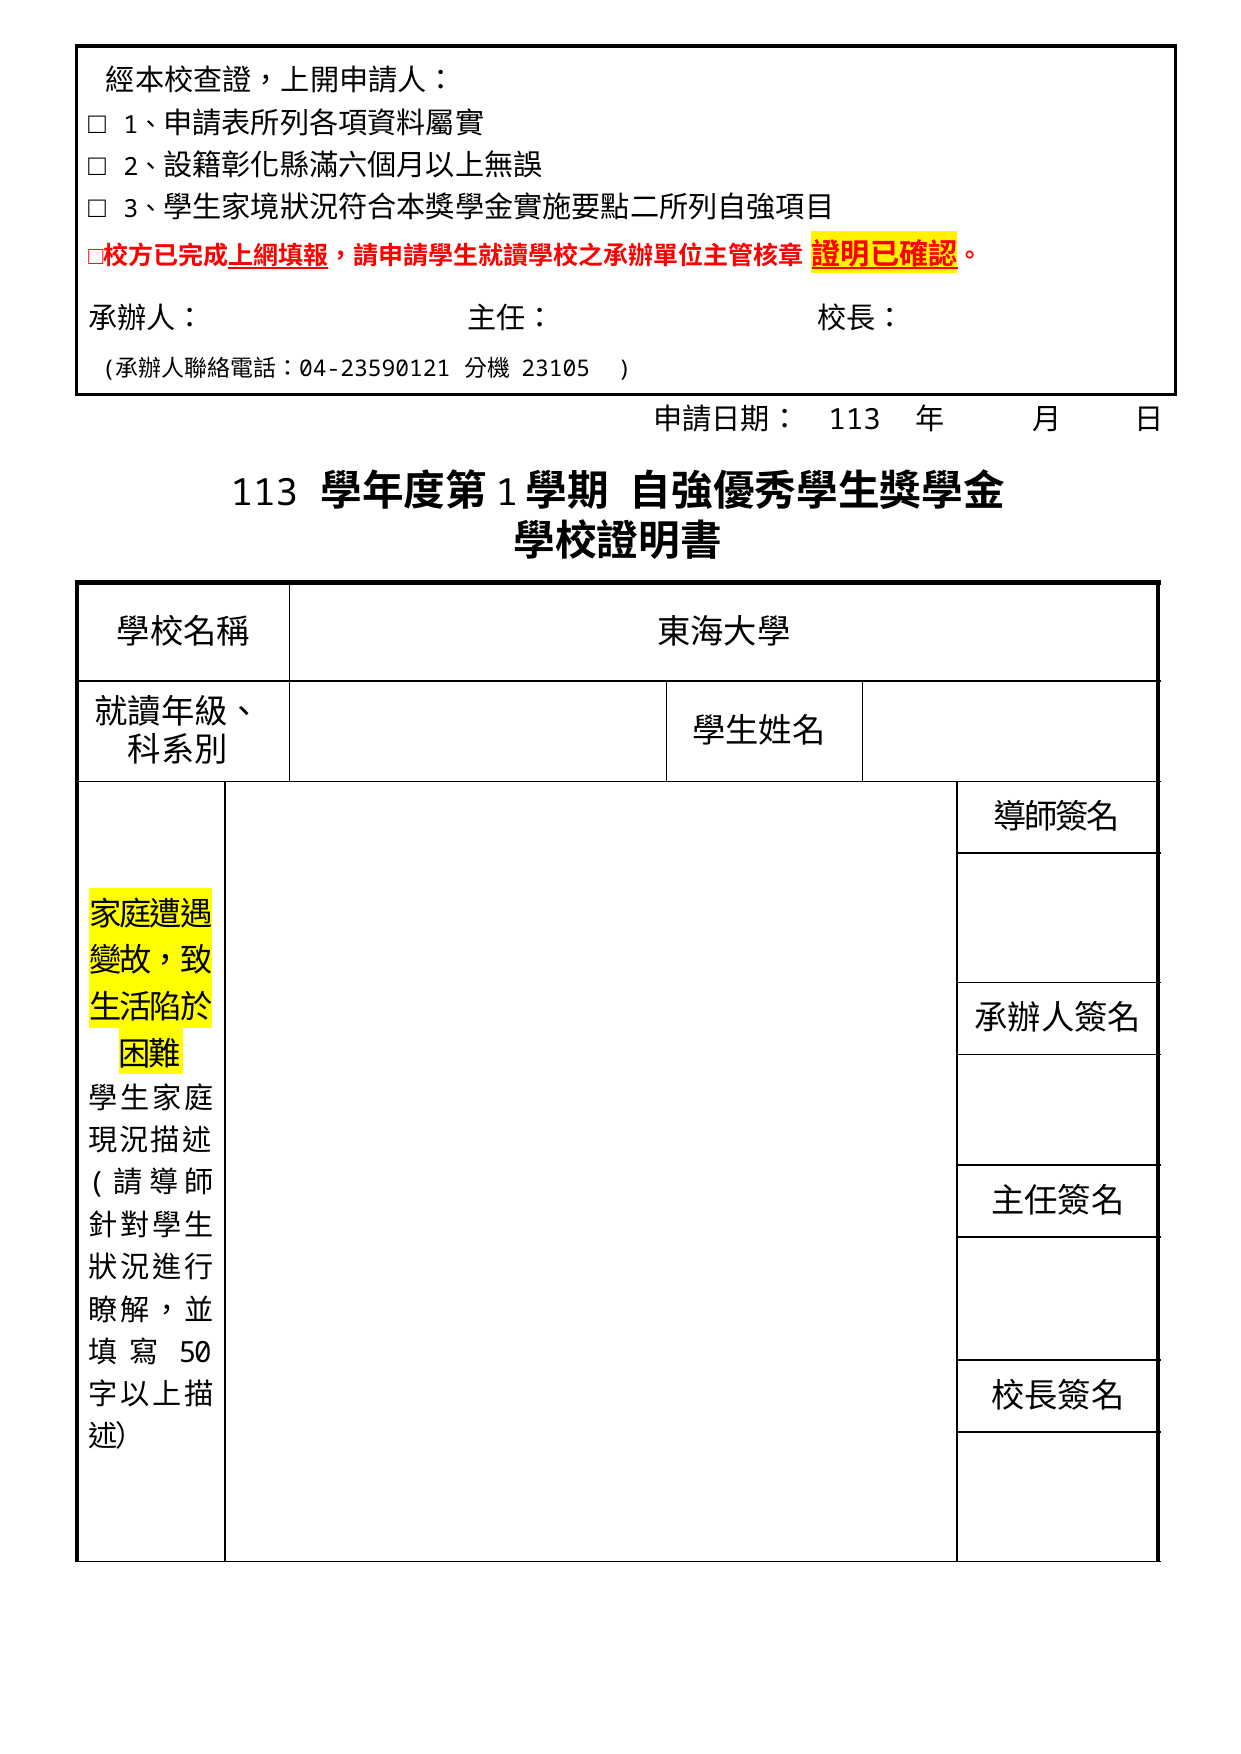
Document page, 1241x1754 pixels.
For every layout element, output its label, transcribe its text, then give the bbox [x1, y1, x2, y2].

table_cell [958, 1433, 1156, 1561]
table_cell [290, 682, 666, 781]
table_cell 經本校查證，上開申請人： □ 1、申請表所列各項資料屬實 □ 2、設籍彰化縣滿六個月以上無誤 □ 3、學生家境狀況符合本獎學金實施要點二所列自強項目 □校方已完成上網填報，請申請學生就讀學校之承辦單位主管核章 證明已確認。 承辦人： 主任： 校長： (承辦人聯絡電話：04-23590121 分機 23105 ) [78, 48, 1174, 392]
table_cell 承辦人簽名 [958, 983, 1156, 1053]
table_cell 校長簽名 [958, 1361, 1156, 1431]
table_cell 學校名稱 [79, 585, 289, 680]
table_cell 導師簽名 [958, 782, 1156, 852]
text 申請日期： 113 年 月 日 [21, 396, 1163, 438]
table_cell [863, 682, 1156, 781]
table_cell [226, 782, 956, 1561]
table_cell 主任簽名 [958, 1166, 1156, 1236]
table_cell 就讀年級、 科系別 [79, 682, 289, 781]
table_cell [958, 1238, 1156, 1359]
table_cell 學生姓名 [667, 682, 862, 781]
table_cell [958, 854, 1156, 982]
table_cell 家庭遭遇變故，致生活陷於困難 學生家庭現況描述(請導師針對學生狀況進行瞭解，並填寫50字以上描述） [79, 782, 224, 1561]
table_header 113 學年度第1學期 自強優秀學生獎學金 學校證明書 [77, 450, 1158, 580]
table_cell 東海大學 [290, 585, 1156, 680]
table_cell [958, 1055, 1156, 1164]
